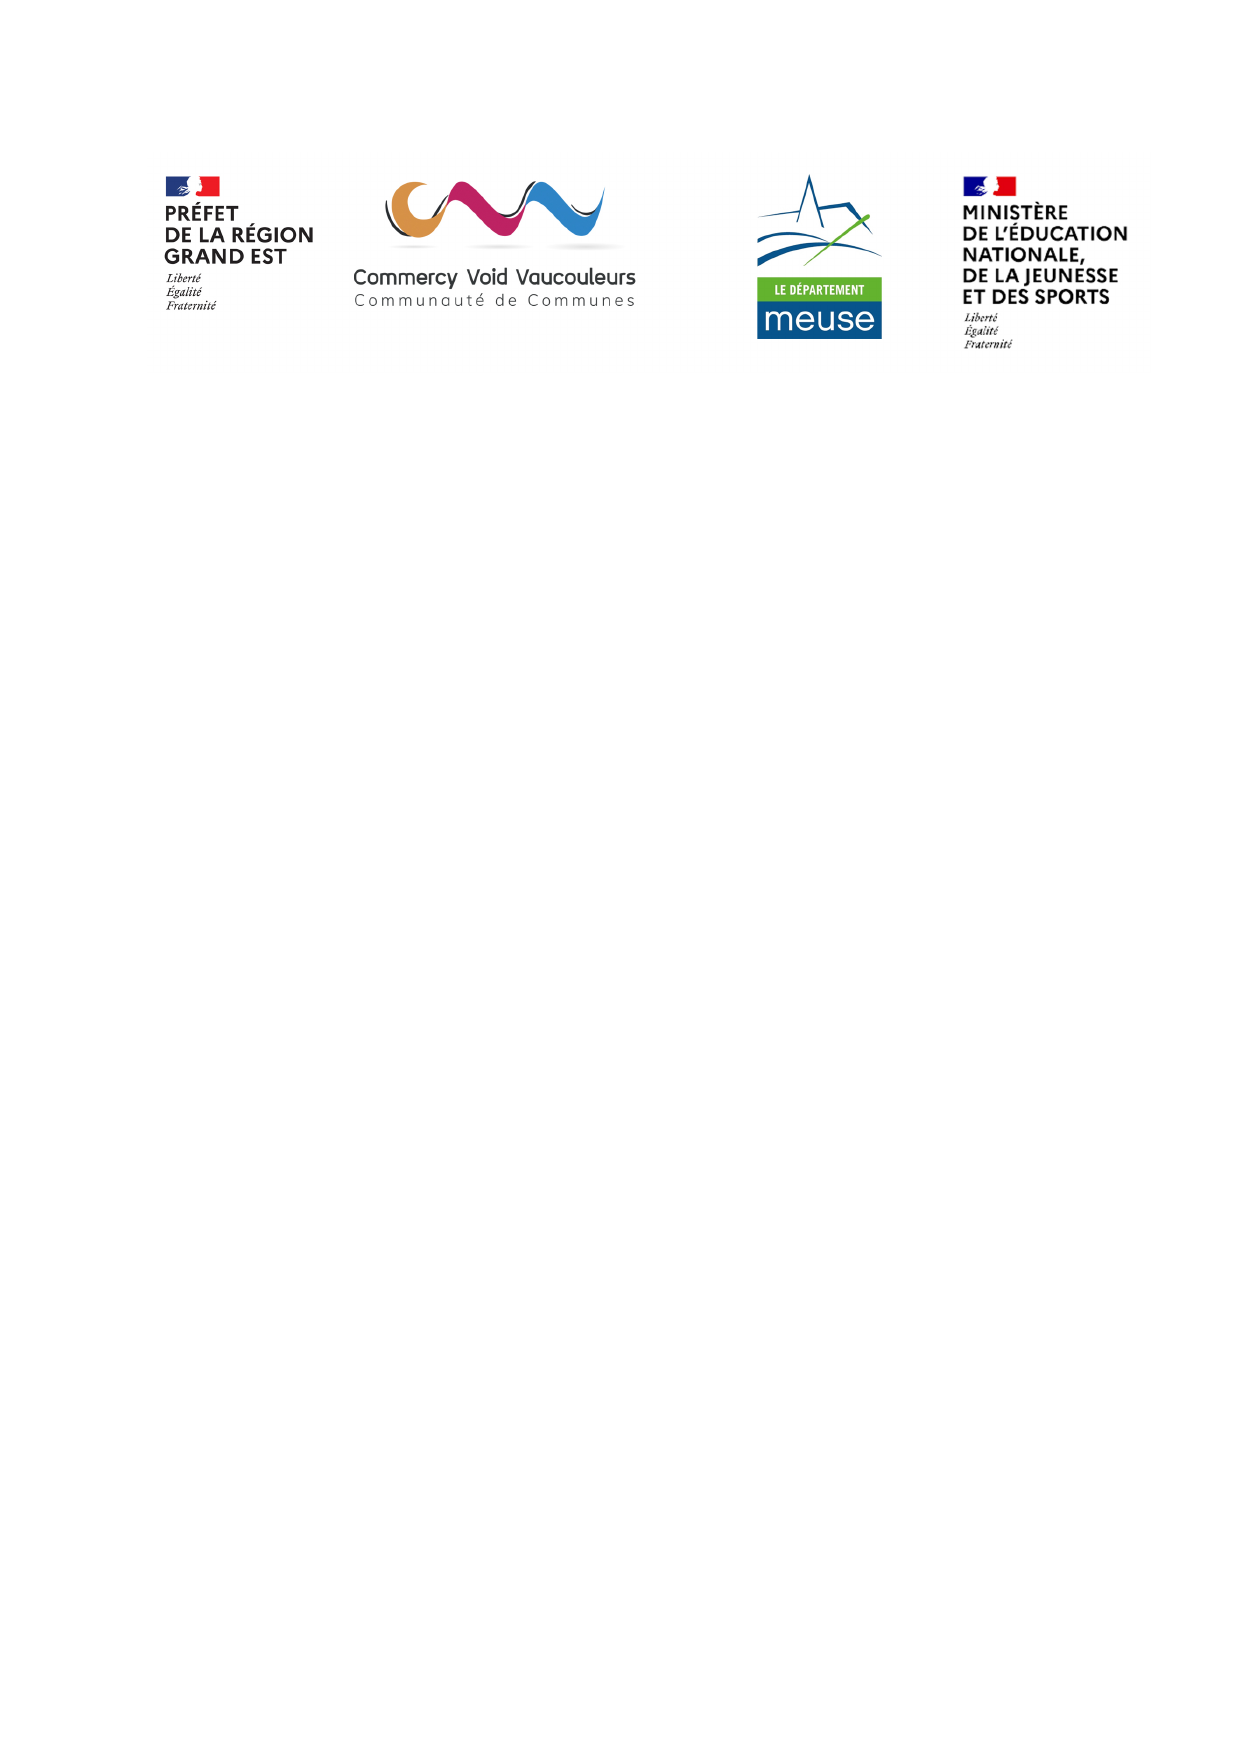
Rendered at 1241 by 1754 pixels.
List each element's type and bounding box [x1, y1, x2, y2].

picture [146, 152, 1151, 373]
